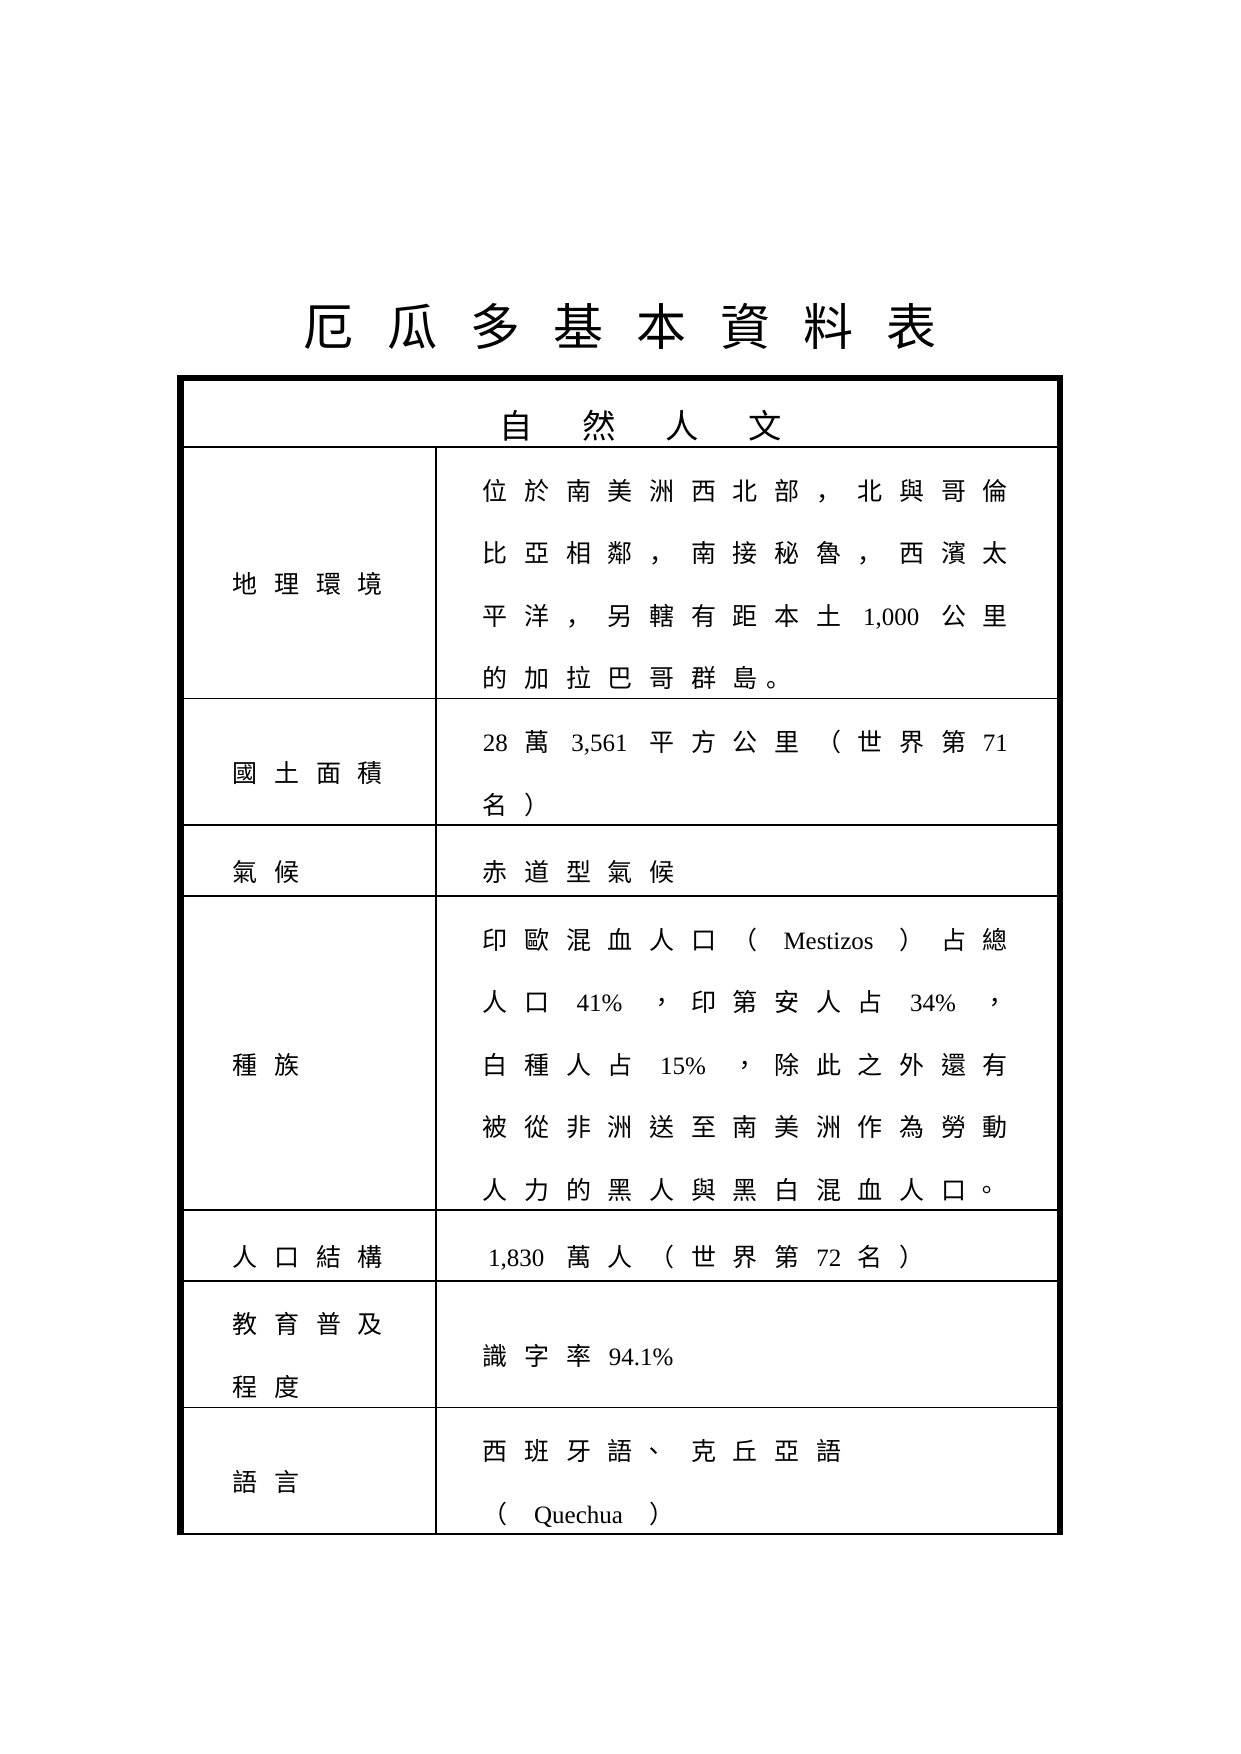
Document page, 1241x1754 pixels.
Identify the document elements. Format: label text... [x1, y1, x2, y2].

table_cell 國土面積 [184, 699, 435, 824]
table_cell 印歐混血人口（Mestizos）占總人口41%，印第安人占34%，白種人占15%，除此之外還有被從非洲送至南美洲作為勞動人力的黑人與黑白混血人口。 [437, 897, 1057, 1209]
table_cell 位於南美洲西北部，北與哥倫比亞相鄰，南接秘魯，西濱太平洋，另轄有距本土1,000公里的加拉巴哥群島。 [437, 448, 1057, 698]
table_cell 語言 [184, 1408, 435, 1533]
table_cell 識字率94.1% [437, 1282, 1057, 1406]
table_cell 教育普及程度 [184, 1282, 435, 1406]
text 厄瓜多基本資料表 [183, 250, 1058, 375]
table_cell 28萬3,561平方公里（世界第71名） [437, 699, 1057, 824]
table_cell 西班牙語、克丘亞語（Quechua） [437, 1408, 1057, 1533]
table_cell 人口結構 [184, 1211, 435, 1280]
table_cell 地理環境 [184, 448, 435, 698]
table_cell 種族 [184, 897, 435, 1209]
table_cell 1,830萬人（世界第72名） [437, 1211, 1057, 1280]
table_header 自 然 人 文 [184, 381, 1057, 446]
table_cell 氣候 [184, 826, 435, 895]
table_cell 赤道型氣候 [437, 826, 1057, 895]
